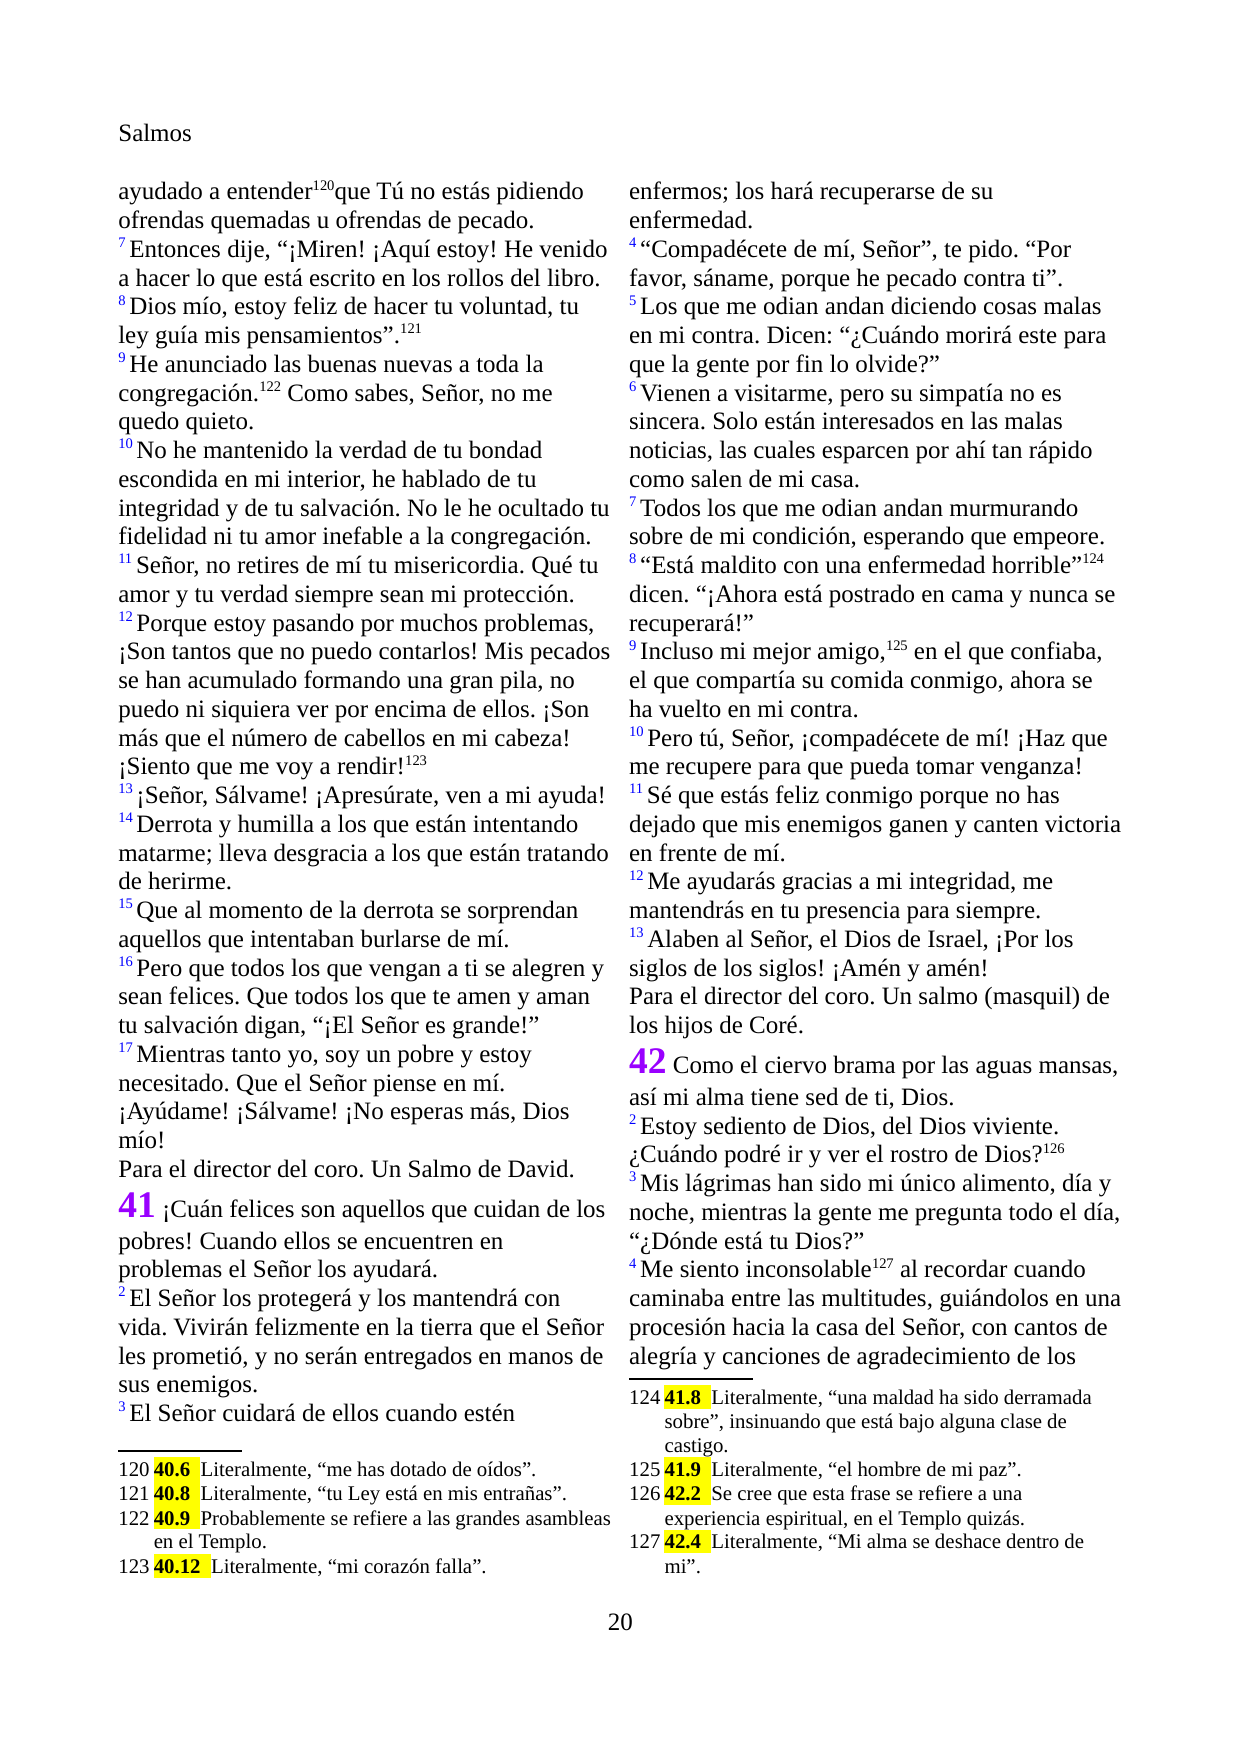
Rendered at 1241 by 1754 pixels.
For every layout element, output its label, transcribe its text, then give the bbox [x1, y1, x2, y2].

text 4 Me siento inconsolable al recordar cuando caminaba entre las multitudes, guiándolos en una procesión hacia la casa del Señor, con cantos de alegría y canciones de agradecimiento de los [629, 1254, 1122, 1369]
text 3 Mis lágrimas han sido mi único alimento, día y noche, mientras la gente me pregunta todo el día, “¿Dónde está tu Dios?” [629, 1168, 1122, 1254]
text 41.9 Literalmente, “el hombre de mi paz”. [629, 1457, 664, 1481]
text 7 Entonces dije, “¡Miren! ¡Aquí estoy! He venido a hacer lo que está escrito en los rollos del libro. [118, 234, 611, 291]
text 7 Todos los que me odian andan murmurando sobre de mi condición, esperando que empeore. [629, 493, 1122, 550]
text 8 “Está maldito con una enfermedad horrible” dicen. “¡Ahora está postrado en cama y nunca se recuperará!” [629, 550, 1122, 636]
text 11 Sé que estás feliz conmigo porque no has dejado que mis enemigos ganen y canten victoria en frente de mí. [629, 780, 1122, 866]
title Para el director del coro. Un salmo (masquil) de los hijos de Coré. [629, 981, 1122, 1039]
text 5 Los que me odian andan diciendo cosas malas en mi contra. Dicen: “¿Cuándo morirá este para que la gente por fin lo olvide?” [629, 291, 1122, 378]
text 17 Mientras tanto yo, soy un pobre y estoy necesitado. Que el Señor piense en mí. ¡Ayúdame! ¡Sálvame! ¡No esperas más, Dios mío! [118, 1039, 611, 1154]
text 41.9 Literalmente, “el hombre de mi paz”. [711, 1457, 1122, 1481]
text 11 Señor, no retires de mí tu misericordia. Qué tu amor y tu verdad siempre sean mi protección. [118, 550, 611, 608]
text 4 “Compadécete de mí, Señor”, te pido. “Por favor, sáname, porque he pecado contra ti”. [629, 234, 1122, 291]
text 42 Como el ciervo brama por las aguas mansas, así mi alma tiene sed de ti, Dios. [629, 1039, 1122, 1111]
text 40.9 Probablemente se refiere a las grandes asambleas en el Templo. [118, 1505, 611, 1553]
text 13 Alaben al Señor, el Dios de Israel, ¡Por los siglos de los siglos! ¡Amén y amén! [629, 924, 1122, 981]
text 8 Dios mío, estoy feliz de hacer tu voluntad, tu ley guía mis pensamientos”. [118, 291, 611, 349]
text 2 El Señor los protegerá y los mantendrá con vida. Vivirán felizmente en la tierra que el Señor les prometió, y no serán entregados en manos de sus enemigos. [118, 1283, 611, 1398]
text ayudado a entenderque Tú no estás pidiendo ofrendas quemadas u ofrendas de pecado. [118, 176, 611, 234]
text 40.8 Literalmente, “tu Ley está en mis entrañas”. [200, 1481, 611, 1505]
text 42.4 Literalmente, “Mi alma se deshace dentro de mi”. [629, 1529, 1122, 1578]
text 9 He anunciado las buenas nuevas a toda la congregación. Como sabes, Señor, no me quedo quieto. [118, 349, 611, 435]
text enfermos; los hará recuperarse de su enfermedad. [629, 176, 1122, 234]
text 16 Pero que todos los que vengan a ti se alegren y sean felices. Que todos los que te amen y aman tu salvación digan, “¡El Señor es grande!” [118, 953, 611, 1039]
text 41.8 Literalmente, “una maldad ha sido derramada sobre”, insinuando que está bajo alguna clase de castigo. [629, 1385, 1122, 1457]
text 42.2 Se cree que esta frase se refiere a una experiencia espiritual, en el Templo quizás. [629, 1481, 1122, 1529]
text 3 El Señor cuidará de ellos cuando estén [118, 1398, 611, 1427]
title Para el director del coro. Un Salmo de David. [118, 1154, 611, 1183]
text 41 ¡Cuán felices son aquellos que cuidan de los pobres! Cuando ellos se encuentren en problemas el Señor los ayudará. [118, 1183, 611, 1283]
text 12 Me ayudarás gracias a mi integridad, me mantendrás en tu presencia para siempre. [629, 866, 1122, 924]
text 13 ¡Señor, Sálvame! ¡Apresúrate, ven a mi ayuda! [118, 780, 611, 809]
text 40.12 Literalmente, “mi corazón falla”. [118, 1553, 611, 1578]
text 10 No he mantenido la verdad de tu bondad escondida en mi interior, he hablado de tu integridad y de tu salvación. No le he ocultado tu fidelidad ni tu amor inefable a la congregación. [118, 435, 611, 550]
text 9 Incluso mi mejor amigo, en el que confiaba, el que compartía su comida conmigo, ahora se ha vuelto en mi contra. [629, 636, 1122, 723]
text 2 Estoy sediento de Dios, del Dios viviente. ¿Cuándo podré ir y ver el rostro de Dios? [629, 1111, 1122, 1168]
text 15 Que al momento de la derrota se sorprendan aquellos que intentaban burlarse de mí. [118, 895, 611, 953]
text 14 Derrota y humilla a los que están intentando matarme; lleva desgracia a los que están tratando de herirme. [118, 809, 611, 895]
text 40.6 Literalmente, “me has dotado de oídos”. [200, 1457, 611, 1481]
text 10 Pero tú, Señor, ¡compadécete de mí! ¡Haz que me recupere para que pueda tomar venganza! [629, 723, 1122, 780]
text 6 Vienen a visitarme, pero su simpatía no es sincera. Solo están interesados en las malas noticias, las cuales esparcen por ahí tan rápido como salen de mi casa. [629, 378, 1122, 493]
text 12 Porque estoy pasando por muchos problemas, ¡Son tantos que no puedo contarlos! Mis pecados se han acumulado formando una gran pila, no puedo ni siquiera ver por encima de ellos. ¡Son más que el número de cabellos en mi cabeza! ¡Siento que me voy a rendir! [118, 608, 611, 780]
